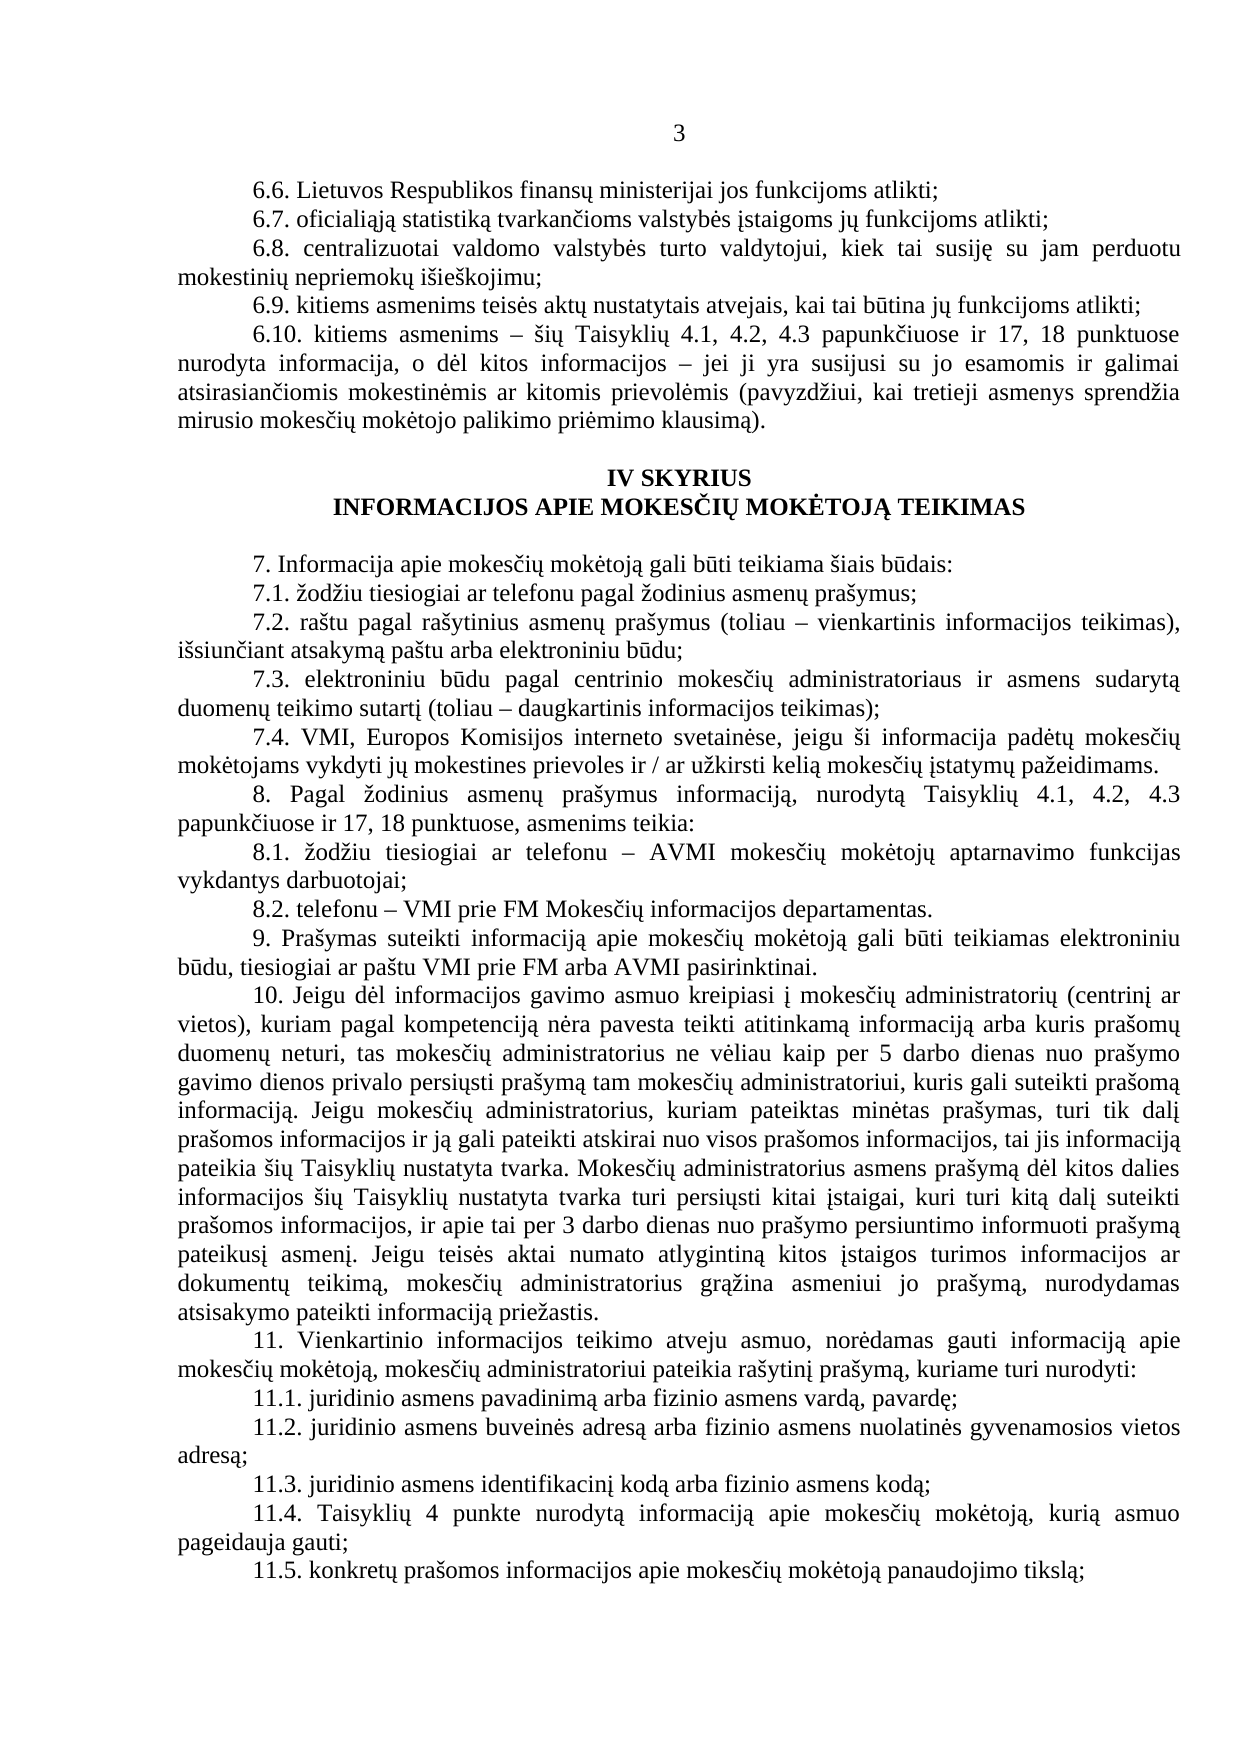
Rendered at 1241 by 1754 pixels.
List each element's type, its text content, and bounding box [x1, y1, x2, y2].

text IV SKYRIUS [177, 463, 1181, 492]
text 7.4. VMI, Europos Komisijos interneto svetainėse, jeigu ši informacija padėtų mokesčių mokėtojams vykdyti jų mokestines prievoles ir / ar užkirsti kelią mokesčių įstatymų pažeidimams. [177, 722, 1181, 779]
text 11.1. juridinio asmens pavadinimą arba fizinio asmens vardą, pavardę; [177, 1383, 1181, 1412]
text INFORMACIJOS APIE MOKESČIŲ MOKĖTOJĄ TEIKIMAS [177, 492, 1181, 521]
text 11. Vienkartinio informacijos teikimo atveju asmuo, norėdamas gauti informaciją apie mokesčių mokėtoją, mokesčių administratoriui pateikia rašytinį prašymą, kuriame turi nurodyti: [177, 1326, 1181, 1383]
text 11.2. juridinio asmens buveinės adresą arba fizinio asmens nuolatinės gyvenamosios vietos adresą; [177, 1412, 1181, 1469]
text 6.7. oficialiąją statistiką tvarkančioms valstybės įstaigoms jų funkcijoms atlikti; [177, 204, 1181, 233]
text 6.8. centralizuotai valdomo valstybės turto valdytojui, kiek tai susiję su jam perduotu mokestinių nepriemokų išieškojimu; [177, 233, 1181, 291]
text 8.1. žodžiu tiesiogiai ar telefonu – AVMI mokesčių mokėtojų aptarnavimo funkcijas vykdantys darbuotojai; [177, 837, 1181, 894]
text 11.5. konkretų prašomos informacijos apie mokesčių mokėtoją panaudojimo tikslą; [177, 1556, 1181, 1584]
text 8.2. telefonu – VMI prie FM Mokesčių informacijos departamentas. [177, 894, 1181, 923]
text 6.6. Lietuvos Respublikos finansų ministerijai jos funkcijoms atlikti; [177, 176, 1181, 204]
text 7. Informacija apie mokesčių mokėtoją gali būti teikiama šiais būdais: [177, 549, 1181, 578]
text 7.3. elektroniniu būdu pagal centrinio mokesčių administratoriaus ir asmens sudarytą duomenų teikimo sutartį (toliau – daugkartinis informacijos teikimas); [177, 664, 1181, 722]
text 8. Pagal žodinius asmenų prašymus informaciją, nurodytą Taisyklių 4.1, 4.2, 4.3 papunkčiuose ir 17, 18 punktuose, asmenims teikia: [177, 779, 1181, 837]
text 6.10. kitiems asmenims – šių Taisyklių 4.1, 4.2, 4.3 papunkčiuose ir 17, 18 punktuose nurodyta informacija, o dėl kitos informacijos – jei ji yra susijusi su jo esamomis ir galimai atsirasiančiomis mokestinėmis ar kitomis prievolėmis (pavyzdžiui, kai tretieji asmenys sprendžia mirusio mokesčių mokėtojo palikimo priėmimo klausimą). [177, 319, 1181, 434]
text 10. Jeigu dėl informacijos gavimo asmuo kreipiasi į mokesčių administratorių (centrinį ar vietos), kuriam pagal kompetenciją nėra pavesta teikti atitinkamą informaciją arba kuris prašomų duomenų neturi, tas mokesčių administratorius ne vėliau kaip per 5 darbo dienas nuo prašymo gavimo dienos privalo persiųsti prašymą tam mokesčių administratoriui, kuris gali suteikti prašomą informaciją. Jeigu mokesčių administratorius, kuriam pateiktas minėtas prašymas, turi tik dalį prašomos informacijos ir ją gali pateikti atskirai nuo visos prašomos informacijos, tai jis informaciją pateikia šių Taisyklių nustatyta tvarka. Mokesčių administratorius asmens prašymą dėl kitos dalies informacijos šių Taisyklių nustatyta tvarka turi persiųsti kitai įstaigai, kuri turi kitą dalį suteikti prašomos informacijos, ir apie tai per 3 darbo dienas nuo prašymo persiuntimo informuoti prašymą pateikusį asmenį. Jeigu teisės aktai numato atlygintiną kitos įstaigos turimos informacijos ar dokumentų teikimą, mokesčių administratorius grąžina asmeniui jo prašymą, nurodydamas atsisakymo pateikti informaciją priežastis. [177, 981, 1181, 1326]
text 11.3. juridinio asmens identifikacinį kodą arba fizinio asmens kodą; [177, 1469, 1181, 1498]
text 7.2. raštu pagal rašytinius asmenų prašymus (toliau – vienkartinis informacijos teikimas), išsiunčiant atsakymą paštu arba elektroniniu būdu; [177, 607, 1181, 664]
text 6.9. kitiems asmenims teisės aktų nustatytais atvejais, kai tai būtina jų funkcijoms atlikti; [177, 291, 1181, 319]
text 11.4. Taisyklių 4 punkte nurodytą informaciją apie mokesčių mokėtoją, kurią asmuo pageidauja gauti; [177, 1498, 1181, 1556]
text 7.1. žodžiu tiesiogiai ar telefonu pagal žodinius asmenų prašymus; [177, 578, 1181, 607]
text 9. Prašymas suteikti informaciją apie mokesčių mokėtoją gali būti teikiamas elektroniniu būdu, tiesiogiai ar paštu VMI prie FM arba AVMI pasirinktinai. [177, 923, 1181, 981]
